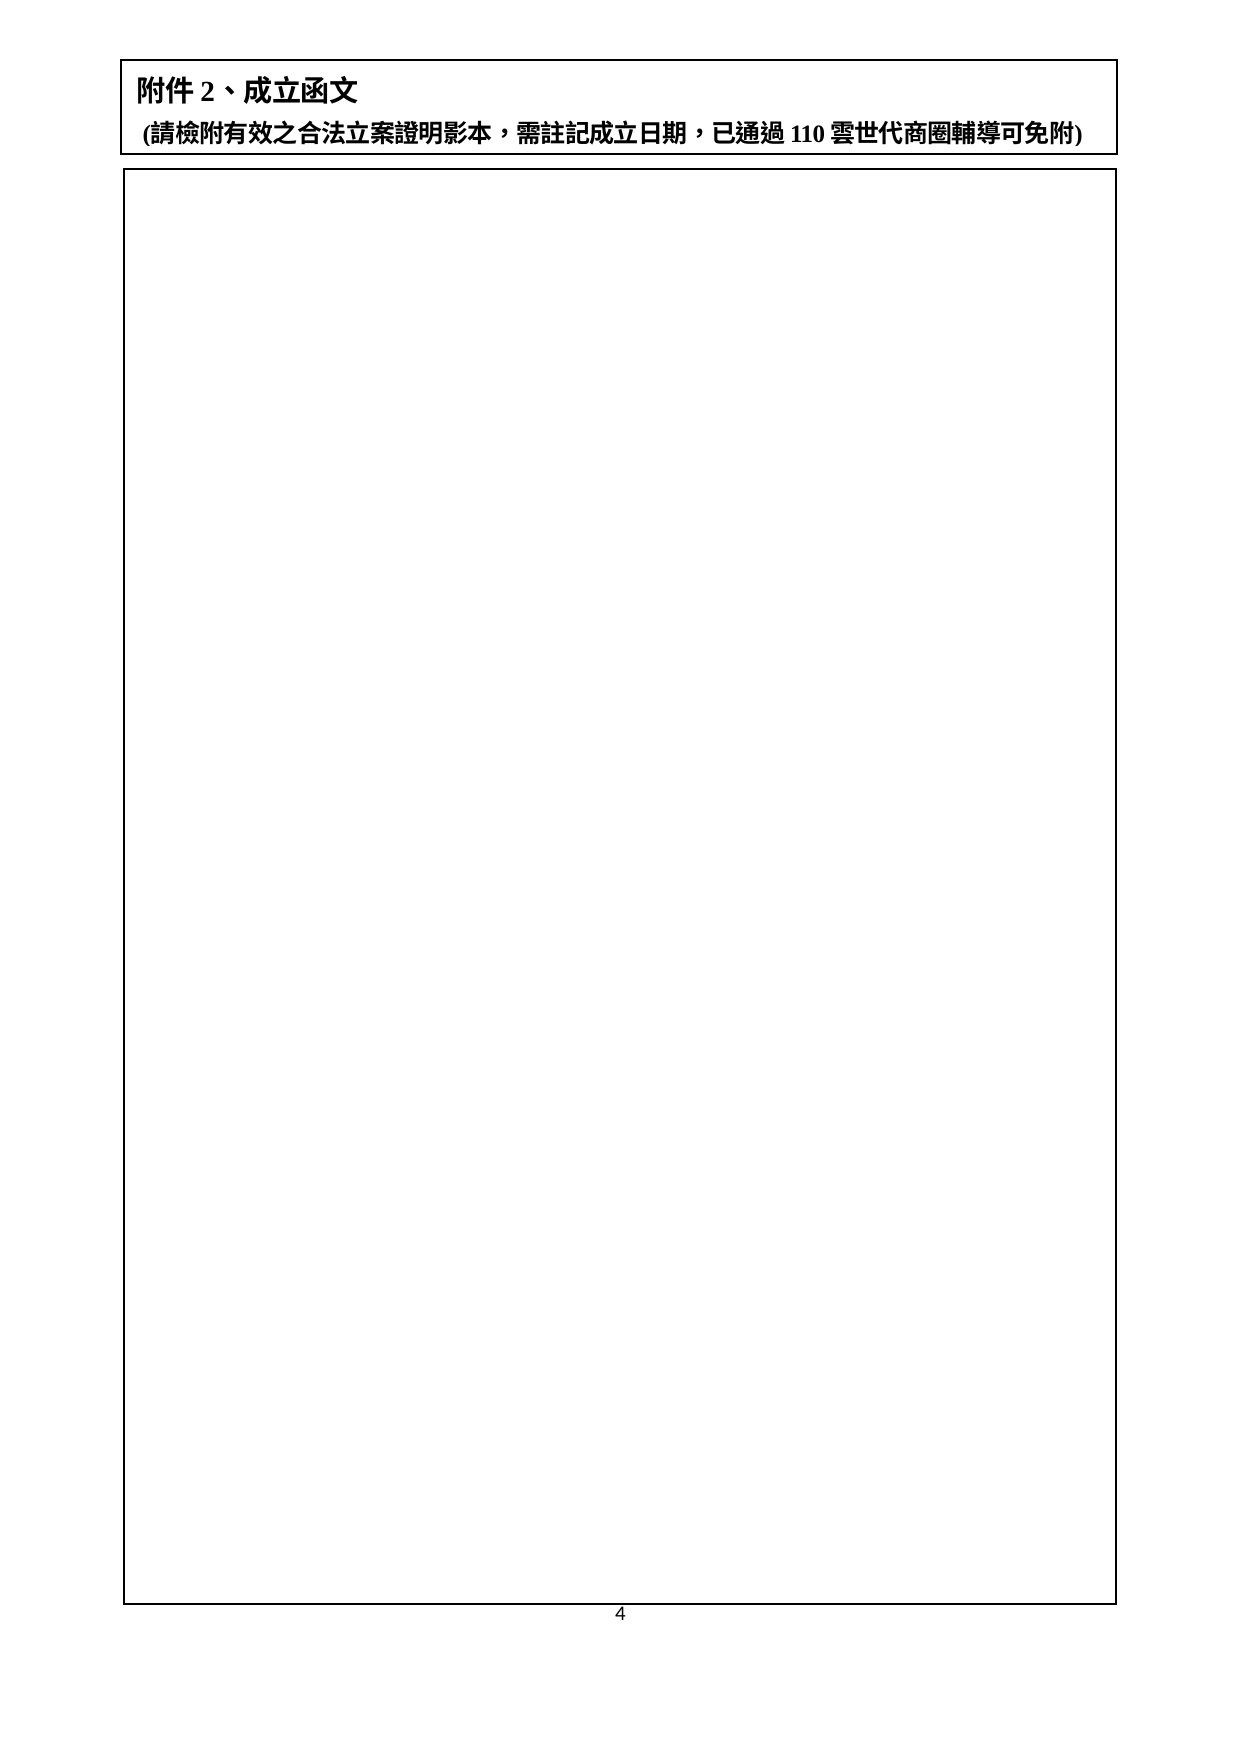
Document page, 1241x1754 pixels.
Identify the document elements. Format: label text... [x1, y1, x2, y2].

text (請檢附有效之合法立案證明影本，需註記成立日期，已通過110雲世代商圈輔導可免附) [137, 109, 1101, 146]
text 附件2、成立函文 [137, 68, 1101, 109]
